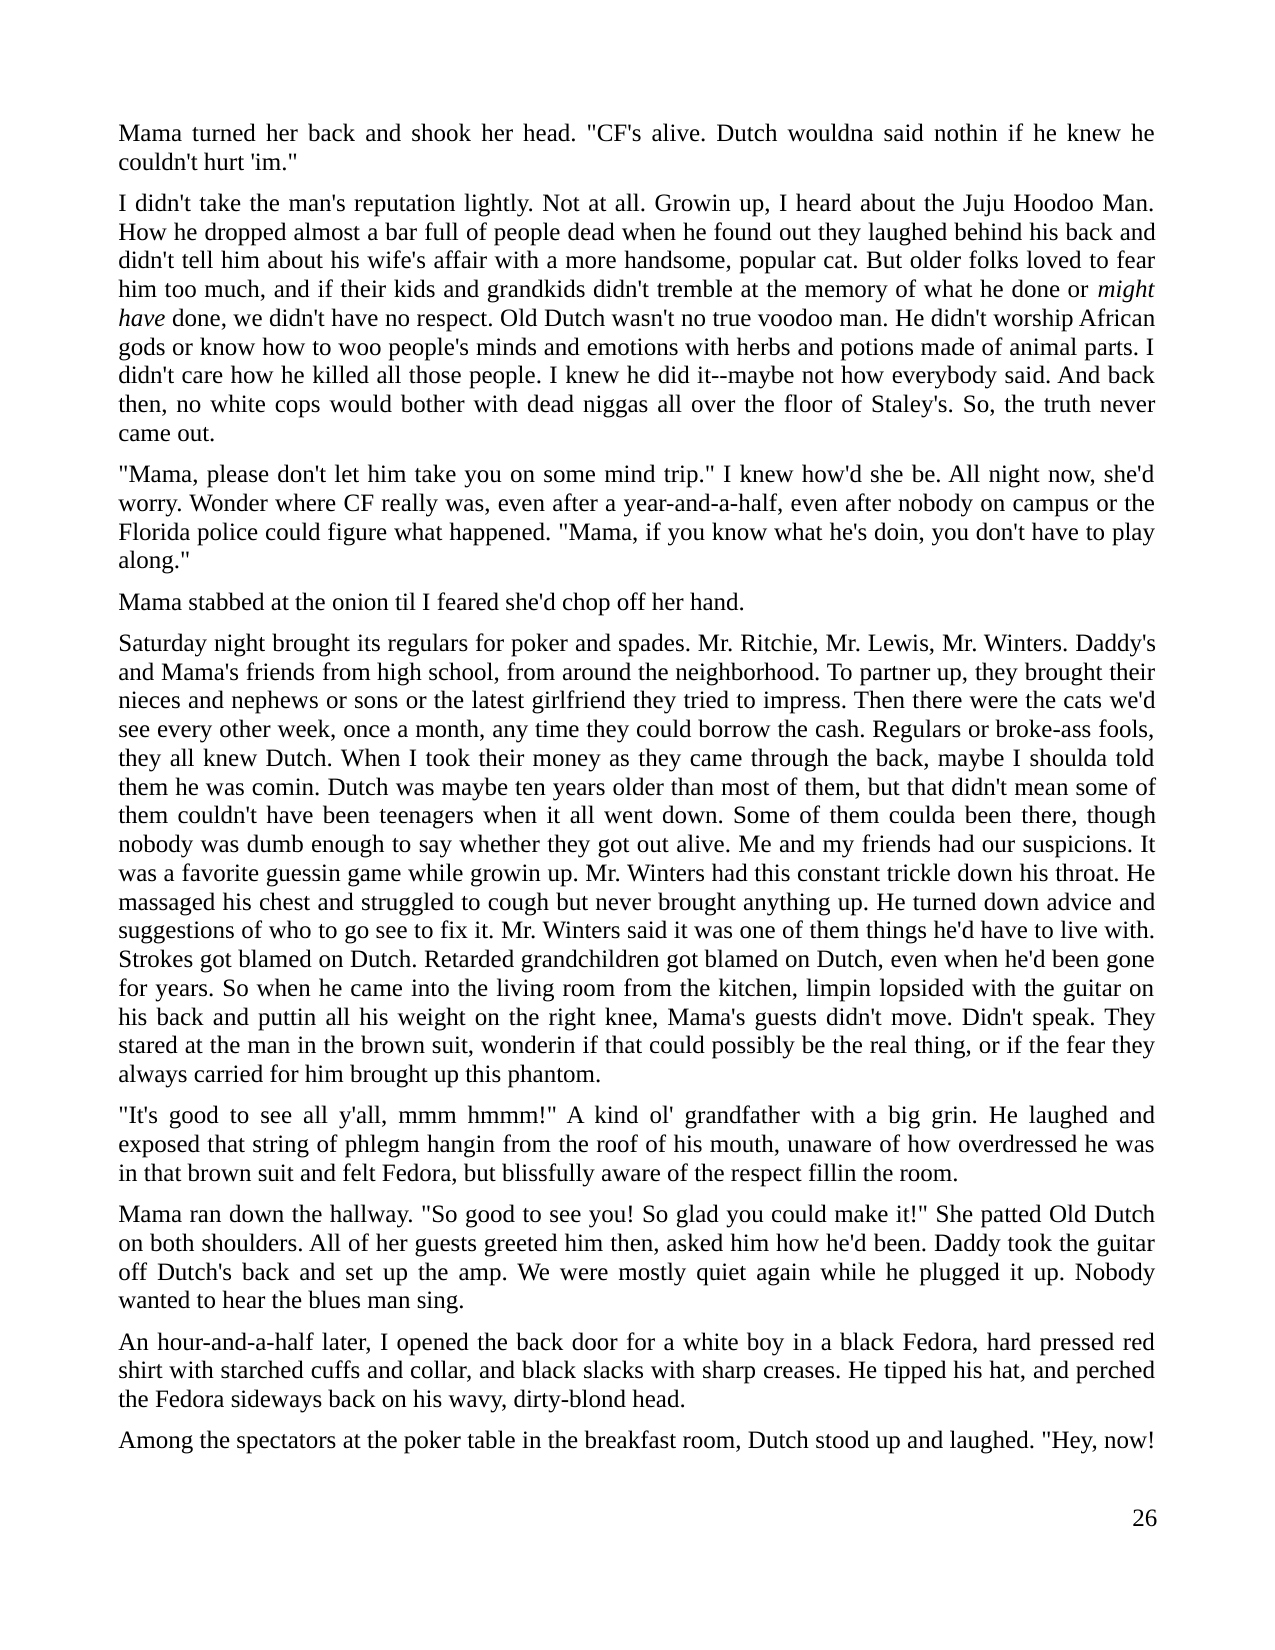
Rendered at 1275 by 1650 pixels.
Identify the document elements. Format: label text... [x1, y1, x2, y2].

text "It's good to see all y'all, mmm hmmm!" A kind ol' grandfather with a big grin. He laughed and exposed that string of phlegm hangin from the roof of his mouth, unaware of how overdressed he was in that brown suit and felt Fedora, but blissfully aware of the respect fillin the room. [118, 1101, 1157, 1187]
text Mama ran down the hallway. "So good to see you! So glad you could make it!" She patted Old Dutch on both shoulders. All of her guests greeted him then, asked him how he'd been. Daddy took the guitar off Dutch's back and set up the amp. We were mostly quiet again while he plugged it up. Nobody wanted to hear the blues man sing. [118, 1199, 1157, 1314]
text Mama turned her back and shook her head. "CF's alive. Dutch wouldna said nothin if he knew he couldn't hurt 'im." [118, 118, 1157, 176]
text Among the spectators at the poker table in the breakfast room, Dutch stood up and laughed. "Hey, now! [118, 1426, 1157, 1454]
text "Mama, please don't let him take you on some mind trip." I knew how'd she be. All night now, she'd worry. Wonder where CF really was, even after a year-and-a-half, even after nobody on campus or the Florida police could figure what happened. "Mama, if you know what he's doin, you don't have to play along." [118, 459, 1157, 574]
text I didn't take the man's reputation lightly. Not at all. Growin up, I heard about the Juju Hoodoo Man. How he dropped almost a bar full of people dead when he found out they laughed behind his back and didn't tell him about his wife's affair with a more handsome, popular cat. But older folks loved to fear him too much, and if their kids and grandkids didn't tremble at the memory of what he done or might have done, we didn't have no respect. Old Dutch wasn't no true voodoo man. He didn't worship African gods or know how to woo people's minds and emotions with herbs and potions made of animal parts. I didn't care how he killed all those people. I knew he did it--maybe not how everybody said. And back then, no white cops would bother with dead niggas all over the floor of Staley's. So, the truth never came out. [118, 188, 1157, 447]
text Mama stabbed at the onion til I feared she'd chop off her hand. [118, 587, 1157, 616]
text Saturday night brought its regulars for poker and spades. Mr. Ritchie, Mr. Lewis, Mr. Winters. Daddy's and Mama's friends from high school, from around the neighborhood. To partner up, they brought their nieces and nephews or sons or the latest girlfriend they tried to impress. Then there were the cats we'd see every other week, once a month, any time they could borrow the cash. Regulars or broke-ass fools, they all knew Dutch. When I took their money as they came through the back, maybe I shoulda told them he was comin. Dutch was maybe ten years older than most of them, but that didn't mean some of them couldn't have been teenagers when it all went down. Some of them coulda been there, though nobody was dumb enough to say whether they got out alive. Me and my friends had our suspicions. It was a favorite guessin game while growin up. Mr. Winters had this constant trickle down his throat. He massaged his chest and struggled to cough but never brought anything up. He turned down advice and suggestions of who to go see to fix it. Mr. Winters said it was one of them things he'd have to live with. Strokes got blamed on Dutch. Retarded grandchildren got blamed on Dutch, even when he'd been gone for years. So when he came into the living room from the kitchen, limpin lopsided with the guitar on his back and puttin all his weight on the right knee, Mama's guests didn't move. Didn't speak. They stared at the man in the brown suit, wonderin if that could possibly be the real thing, or if the fear they always carried for him brought up this phantom. [118, 628, 1157, 1088]
text An hour-and-a-half later, I opened the back door for a white boy in a black Fedora, hard pressed red shirt with starched cuffs and collar, and black slacks with sharp creases. He tipped his hat, and perched the Fedora sideways back on his wavy, dirty-blond head. [118, 1327, 1157, 1413]
